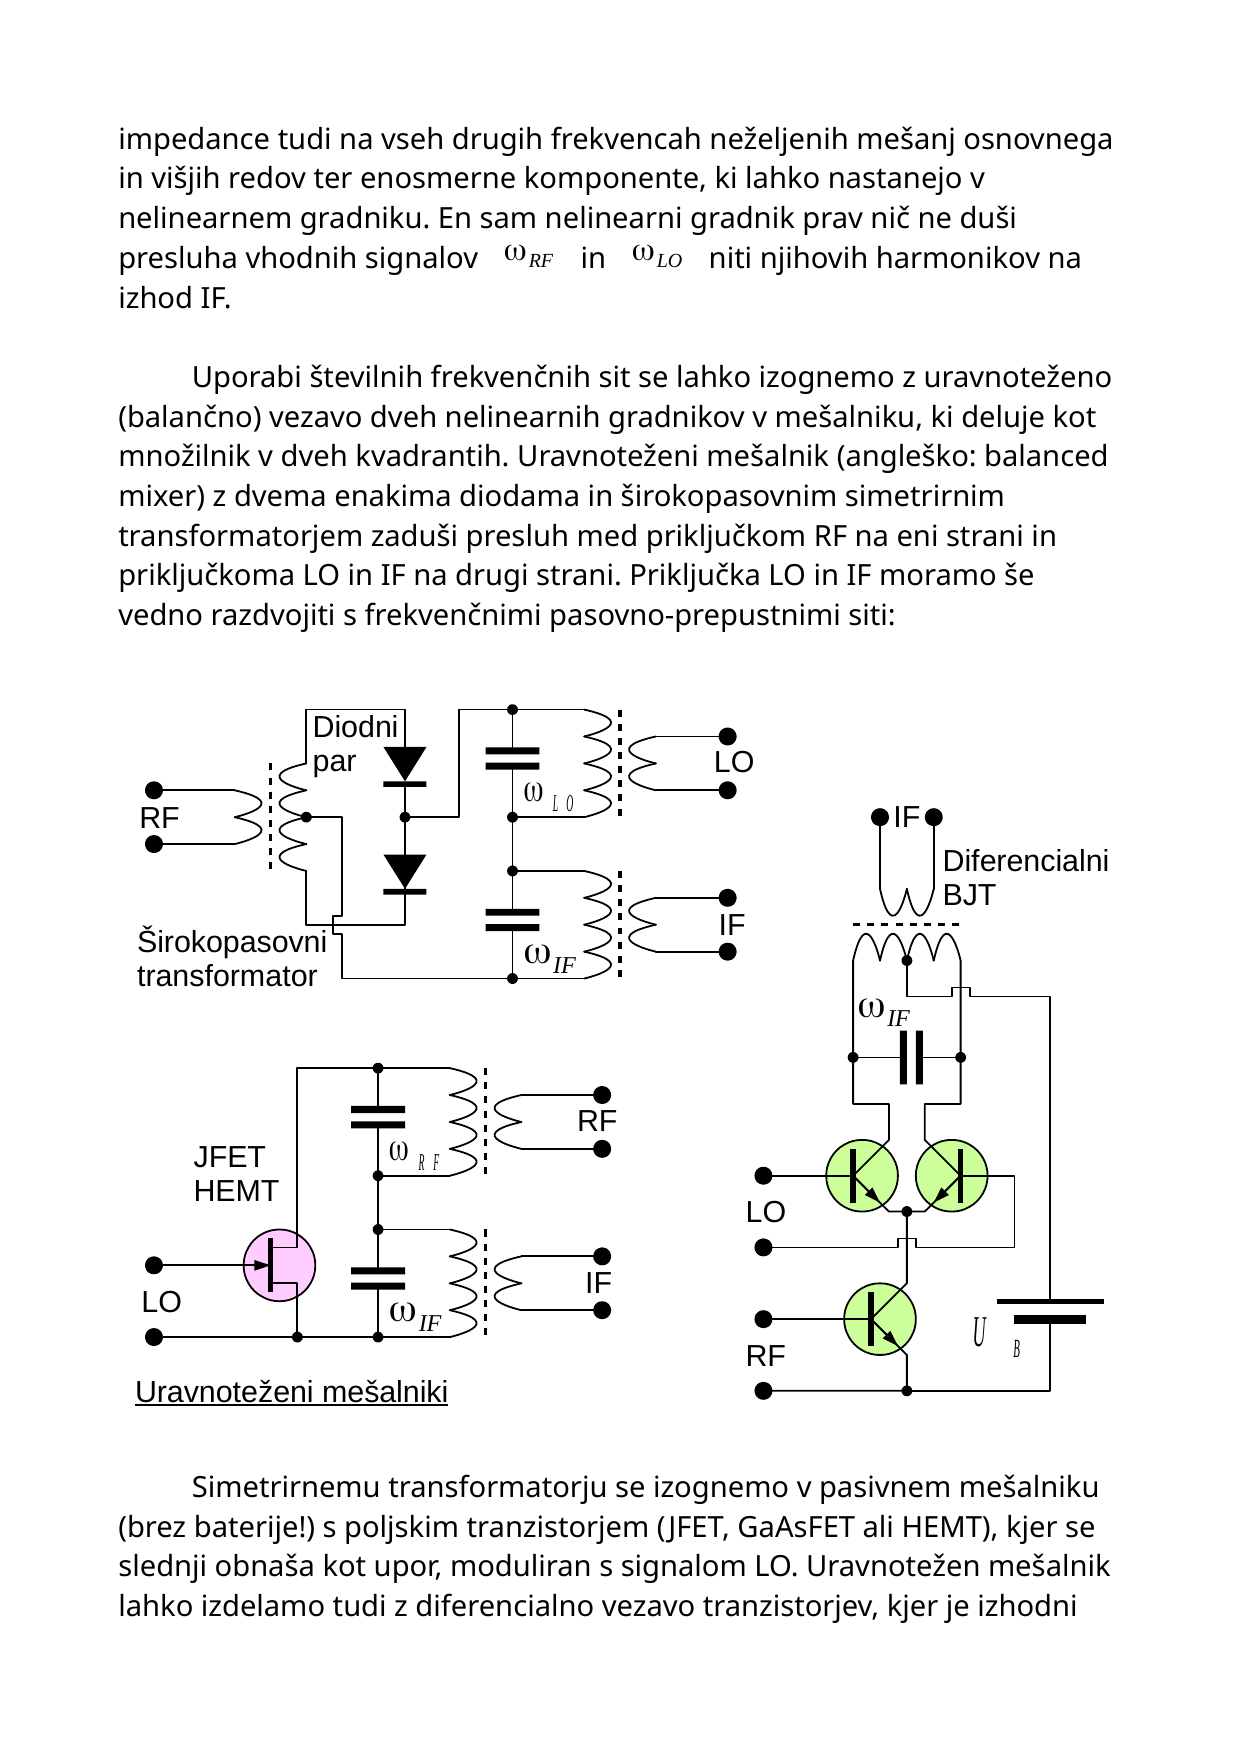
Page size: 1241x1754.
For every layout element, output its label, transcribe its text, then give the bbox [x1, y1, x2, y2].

text Uporabi številnih frekvenčnih sit se lahko izognemo z uravnoteženo (balančno) vezavo dveh nelinearnih gradnikov v mešalniku, ki deluje kot množilnik v dveh kvadrantih. Uravnoteženi mešalnik (angleško: balanced mixer) z dvema enakima diodama in širokopasovnim simetrirnim transformatorjem zaduši presluh med priključkom RF na eni strani in priključkoma LO in IF na drugi strani. Priključka LO in IF moramo še vedno razdvojiti s frekvenčnimi pasovno-prepustnimi siti: [118, 356, 1122, 634]
text impedance tudi na vseh drugih frekvencah neželjenih mešanj osnovnega in višjih redov ter enosmerne komponente, ki lahko nastanejo v nelinearnem gradniku. En sam nelinearni gradnik prav nič ne duši presluha vhodnih signalov in niti njihovih harmonikov na izhod IF. [118, 118, 1122, 317]
text Simetrirnemu transformatorju se izognemo v pasivnem mešalniku (brez baterije!) s poljskim tranzistorjem (JFET, GaAsFET ali HEMT), kjer se slednji obnaša kot upor, moduliran s signalom LO. Uravnotežen mešalnik lahko izdelamo tudi z diferencialno vezavo tranzistorjev, kjer je izhodni [118, 1466, 1122, 1625]
